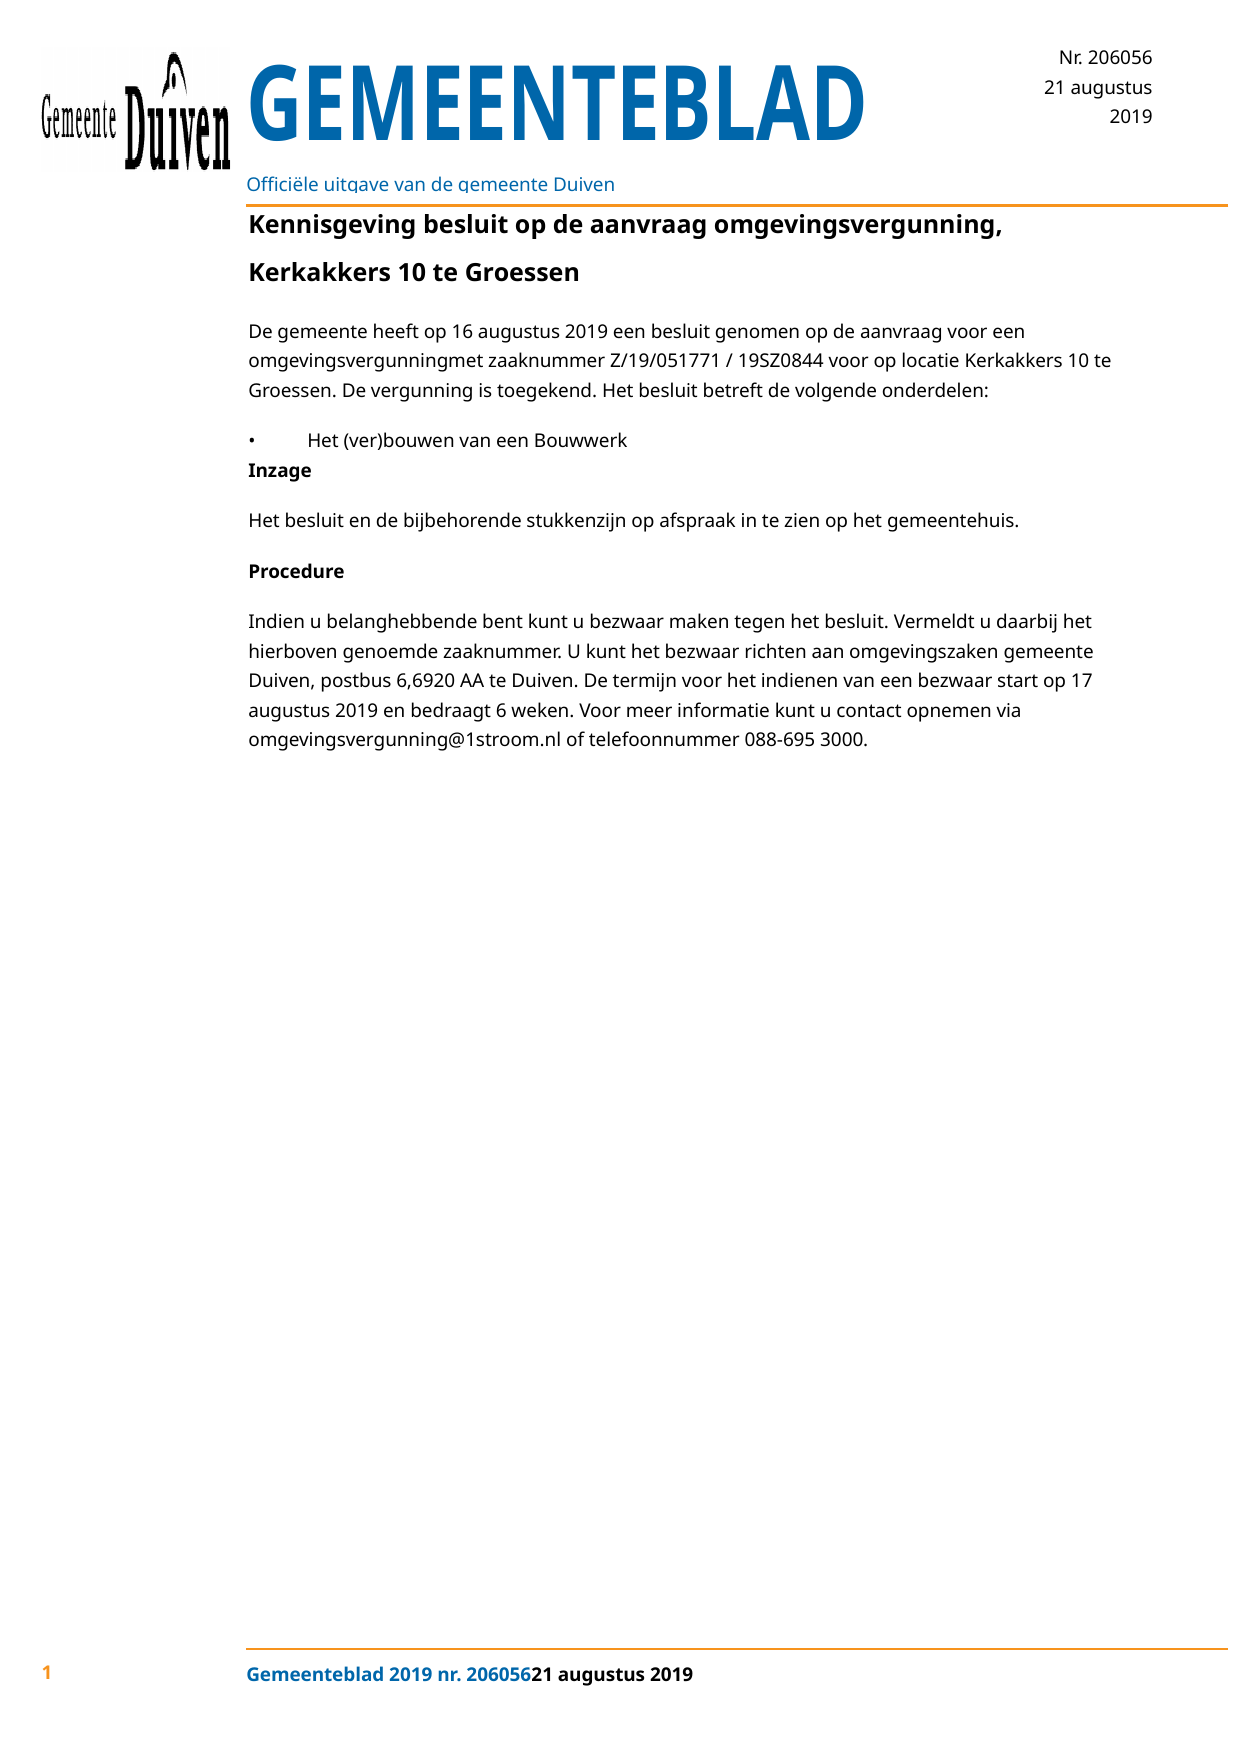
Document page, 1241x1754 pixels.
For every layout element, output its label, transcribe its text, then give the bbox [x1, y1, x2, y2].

list Het (ver)bouwen van een Bouwwerk [248, 427, 1152, 453]
text Het besluit en de bijbehorende stukkenzijn op afspraak in te zien op het gemeentehuis. [248, 507, 1152, 533]
picture [41, 47, 231, 172]
text Inzage [248, 457, 1152, 483]
text Kennisgeving besluit op de aanvraag omgevingsvergunning, Kerkakkers 10 te Groessen [248, 207, 1152, 288]
text Indien u belanghebbende bent kunt u bezwaar maken tegen het besluit. Vermeldt u daarbij het hierboven genoemde zaaknummer. U kunt het bezwaar richten aan omgevingszaken gemeente Duiven, postbus 6,6920 AA te Duiven. De termijn voor het indienen van een bezwaar start op 17 augustus 2019 en bedraagt 6 weken. Voor meer informatie kunt u contact opnemen via omgevingsvergunning@1stroom.nl of telefoonnummer 088-695 3000. [248, 608, 1152, 752]
text De gemeente heeft op 16 augustus 2019 een besluit genomen op de aanvraag voor een omgevingsvergunningmet zaaknummer Z/19/051771 / 19SZ0844 voor op locatie Kerkakkers 10 te Groessen. De vergunning is toegekend. Het besluit betreft de volgende onderdelen: [248, 318, 1152, 403]
text Procedure [248, 558, 1152, 584]
